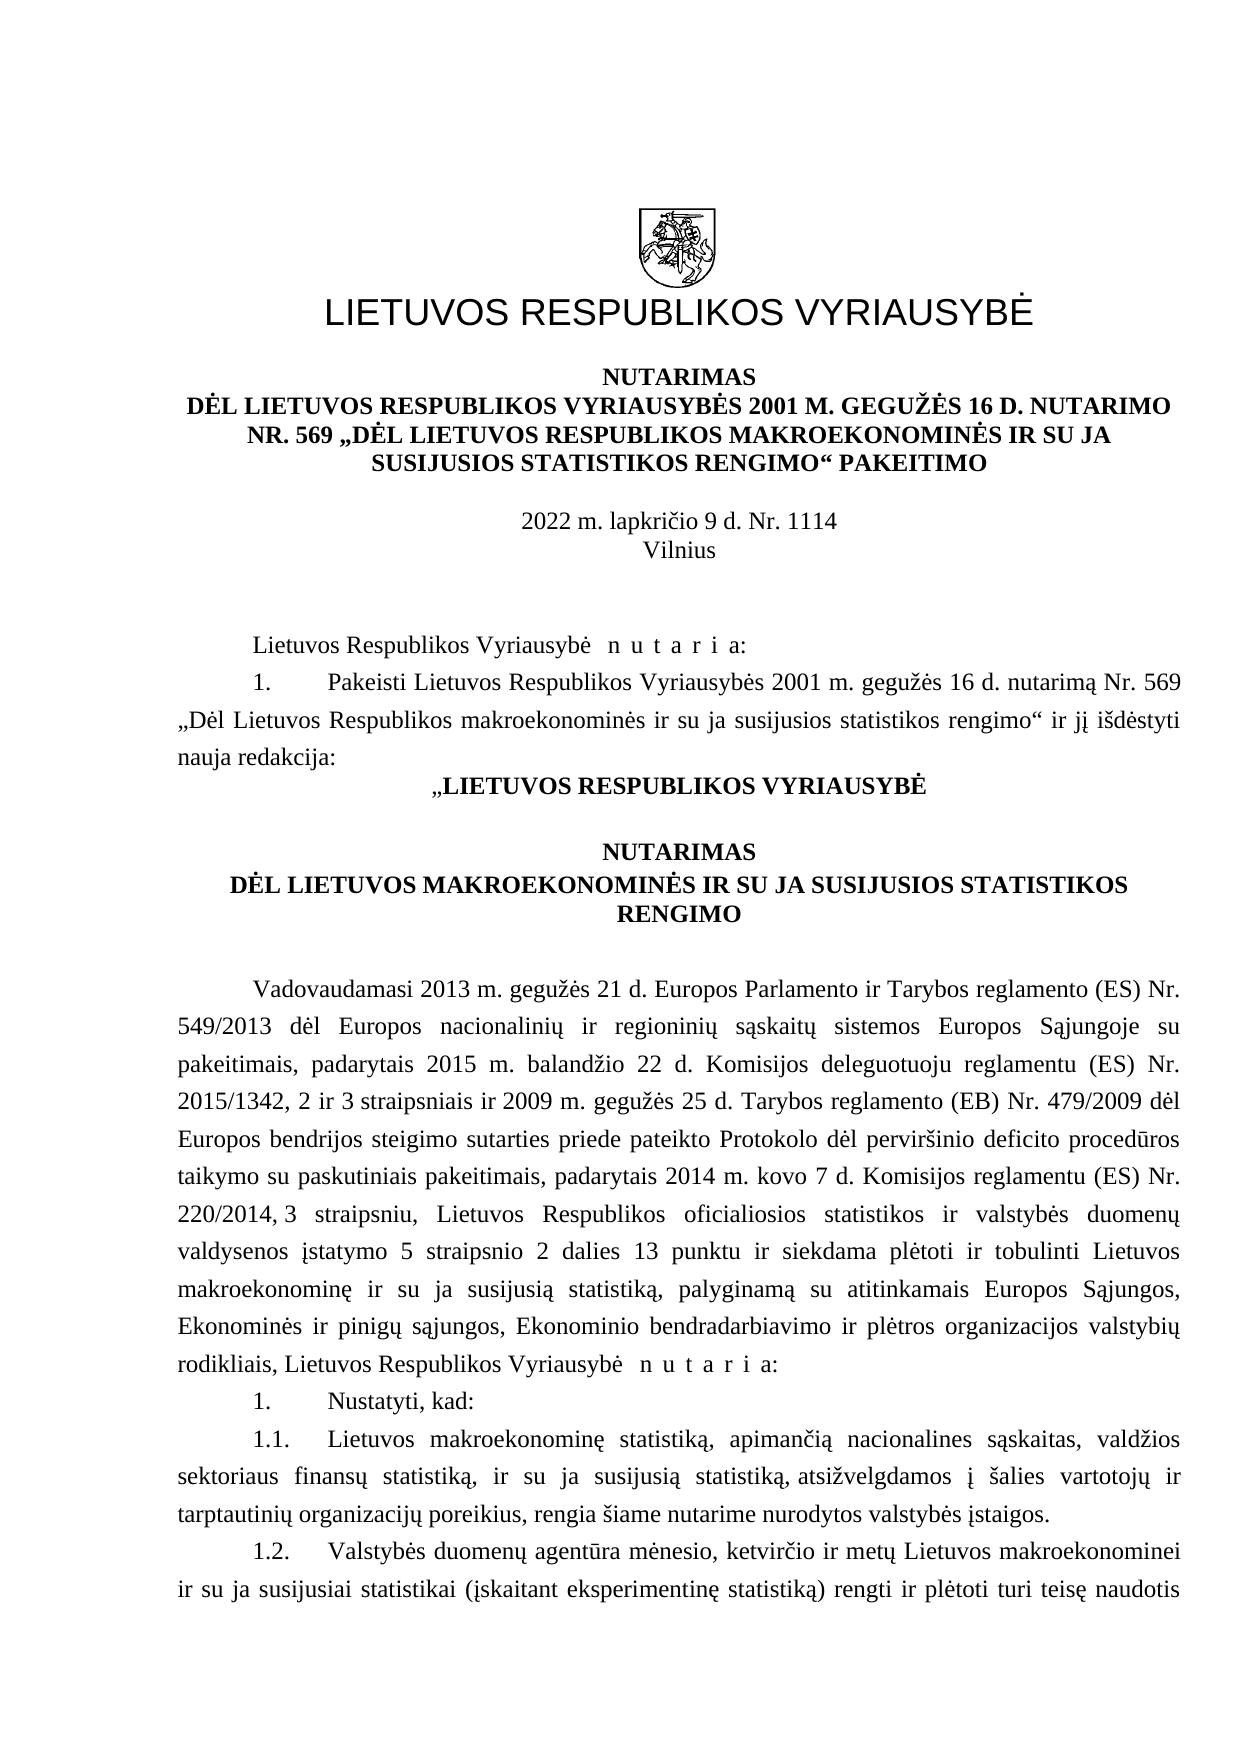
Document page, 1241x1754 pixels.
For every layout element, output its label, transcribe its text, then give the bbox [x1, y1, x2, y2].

text DĖL LIETUVOS RESPUBLIKOS VYRIAUSYBĖS 2001 M. Gegužės 16 d. NUTARIMO NR. 569 „DĖL LIETUVOS RESPUBLIKOS MAKROEKONOMINĖS IR SU JA SUSIJUSIOS STATISTIKOS RENGIMO“ PAKEITIMO [177, 391, 1181, 477]
text Vilnius [177, 535, 1181, 563]
text Lietuvos Respublikos Vyriausybė nutaria: [177, 621, 1181, 658]
text Lietuvos Respublikos Vyriausybė [177, 290, 1181, 333]
text DĖL LIETUVOS MAKROEKONOMINĖS IR SU JA SUSIJUSIOS STATISTIKOS RENGIMO [177, 870, 1181, 927]
text 2022 m. lapkričio 9 d. Nr. 1114 [177, 506, 1181, 535]
text nutarimas [177, 362, 1181, 391]
text Vadovaudamasi 2013 m. gegužės 21 d. Europos Parlamento ir Tarybos reglamento (ES) Nr. 549/2013 dėl Europos nacionalinių ir regioninių sąskaitų sistemos Europos Sąjungoje su pakeitimais, padarytais 2015 m. balandžio 22 d. Komisijos deleguotuoju reglamentu (ES) Nr. 2015/1342, 2 ir 3 straipsniais ir 2009 m. gegužės 25 d. Tarybos reglamento (EB) Nr. 479/2009 dėl Europos bendrijos steigimo sutarties priede pateikto Protokolo dėl perviršinio deficito procedūros taikymo su paskutiniais pakeitimais, padarytais 2014 m. kovo 7 d. Komisijos reglamentu (ES) Nr. 220/2014, 3 straipsniu, Lietuvos Respublikos oficialiosios statistikos ir valstybės duomenų valdysenos įstatymo 5 straipsnio 2 dalies 13 punktu ir siekdama plėtoti ir tobulinti Lietuvos makroekonominę ir su ja susijusią statistiką, palyginamą su atitinkamais Europos Sąjungos, Ekonominės ir pinigų sąjungos, Ekonominio bendradarbiavimo ir plėtros organizacijos valstybių rodikliais, Lietuvos Respublikos Vyriausybė nutaria: [177, 965, 1181, 1377]
text 1. Pakeisti Lietuvos Respublikos Vyriausybės 2001 m. gegužės 16 d. nutarimą Nr. 569 „Dėl Lietuvos Respublikos makroekonominės ir su ja susijusios statistikos rengimo“ ir jį išdėstyti nauja redakcija: [177, 658, 1181, 771]
text „LIETUVOS RESPUBLIKOS VYRIAUSYBĖ [177, 771, 1181, 800]
text 1.1. Lietuvos makroekonominę statistiką, apimančią nacionalines sąskaitas, valdžios sektoriaus finansų statistiką, ir su ja susijusią statistiką, atsižvelgdamos į šalies vartotojų ir tarptautinių organizacijų poreikius, rengia šiame nutarime nurodytos valstybės įstaigos. [177, 1415, 1181, 1527]
text 1.2. Valstybės duomenų agentūra mėnesio, ketvirčio ir metų Lietuvos makroekonominei ir su ja susijusiai statistikai (įskaitant eksperimentinę statistiką) rengti ir plėtoti turi teisę naudotis [177, 1527, 1181, 1602]
text 1. Nustatyti, kad: [177, 1377, 1181, 1415]
text NUTARIMAS [177, 837, 1181, 866]
